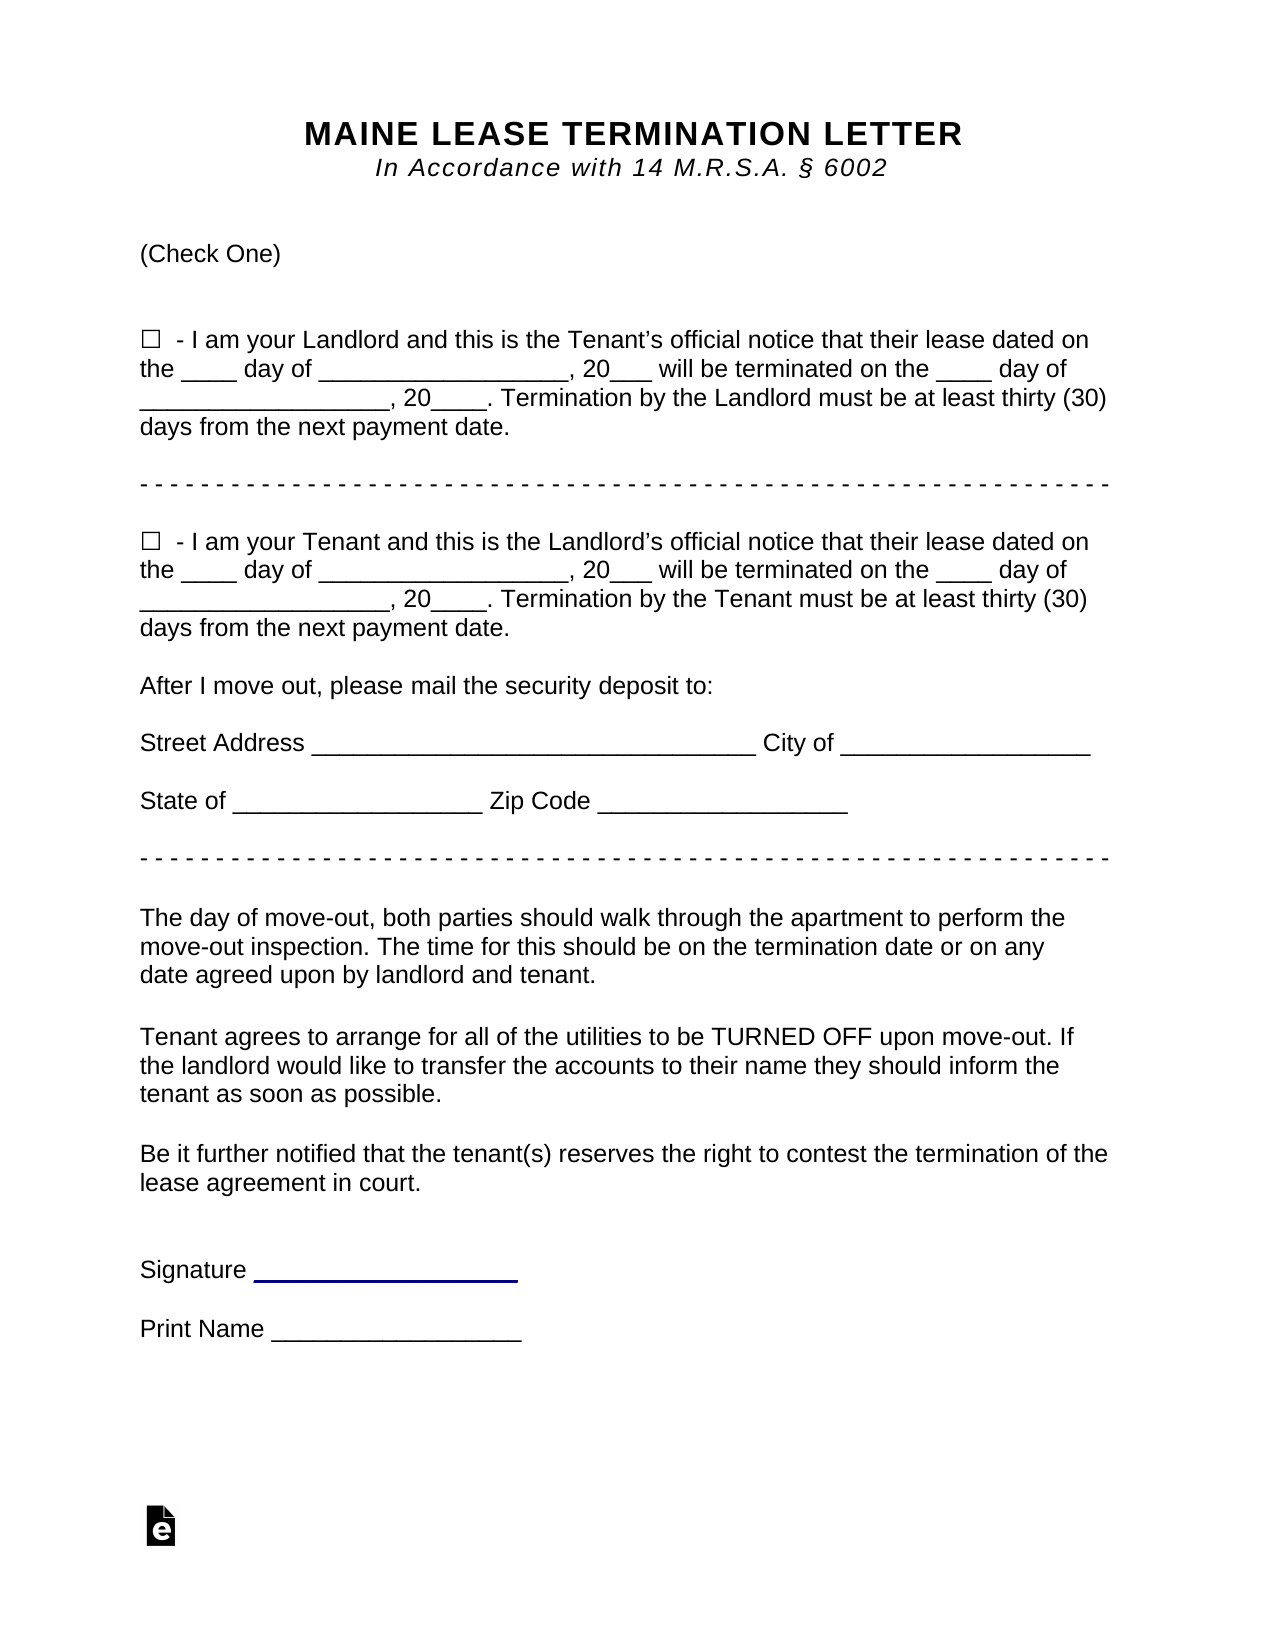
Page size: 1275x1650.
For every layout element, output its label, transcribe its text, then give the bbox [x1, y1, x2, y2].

text In Accordance with 14 M.R.S.A. § 6002 [139, 153, 1125, 182]
text Tenant agrees to arrange for all of the utilities to be TURNED OFF upon move-out. If the landlord would like to transfer the accounts to their name they should inform the tenant as soon as possible. [139, 1022, 1089, 1108]
text Street Address ________________________________ City of __________________ [139, 728, 1127, 757]
text MAINE LEASE TERMINATION LETTER [139, 114, 1127, 153]
text ☐ - I am your Landlord and this is the Tenant’s official notice that their lease dated on the ____ day of __________________, 20___ will be terminated on the ____ day of __________________, 20____. Termination by the Landlord must be at least thirty (30) days from the next payment date. [139, 325, 1125, 440]
text Print Name __________________ [139, 1314, 1125, 1343]
text State of __________________ Zip Code __________________ [139, 786, 1127, 815]
text Be it further notified that the tenant(s) reserves the right to contest the termination of the lease agreement in court. [139, 1139, 1125, 1196]
text - - - - - - - - - - - - - - - - - - - - - - - - - - - - - - - - - - - - - - - - - - - - - - - - - - - - - - - - - - - - - - - - [139, 469, 1125, 498]
text After I move out, please mail the security deposit to: [139, 671, 1127, 700]
text Signature ___________________ [139, 1255, 1125, 1284]
text - - - - - - - - - - - - - - - - - - - - - - - - - - - - - - - - - - - - - - - - - - - - - - - - - - - - - - - - - - - - - - - - [139, 843, 1125, 872]
text ☐ - I am your Tenant and this is the Landlord’s official notice that their lease dated on the ____ day of __________________, 20___ will be terminated on the ____ day of __________________, 20____. Termination by the Tenant must be at least thirty (30) days from the next payment date. [139, 527, 1125, 642]
text The day of move-out, both parties should walk through the apartment to perform the move-out inspection. The time for this should be on the termination date or on any date agreed upon by landlord and tenant. [139, 903, 1089, 989]
text (Check One) [139, 239, 1125, 268]
